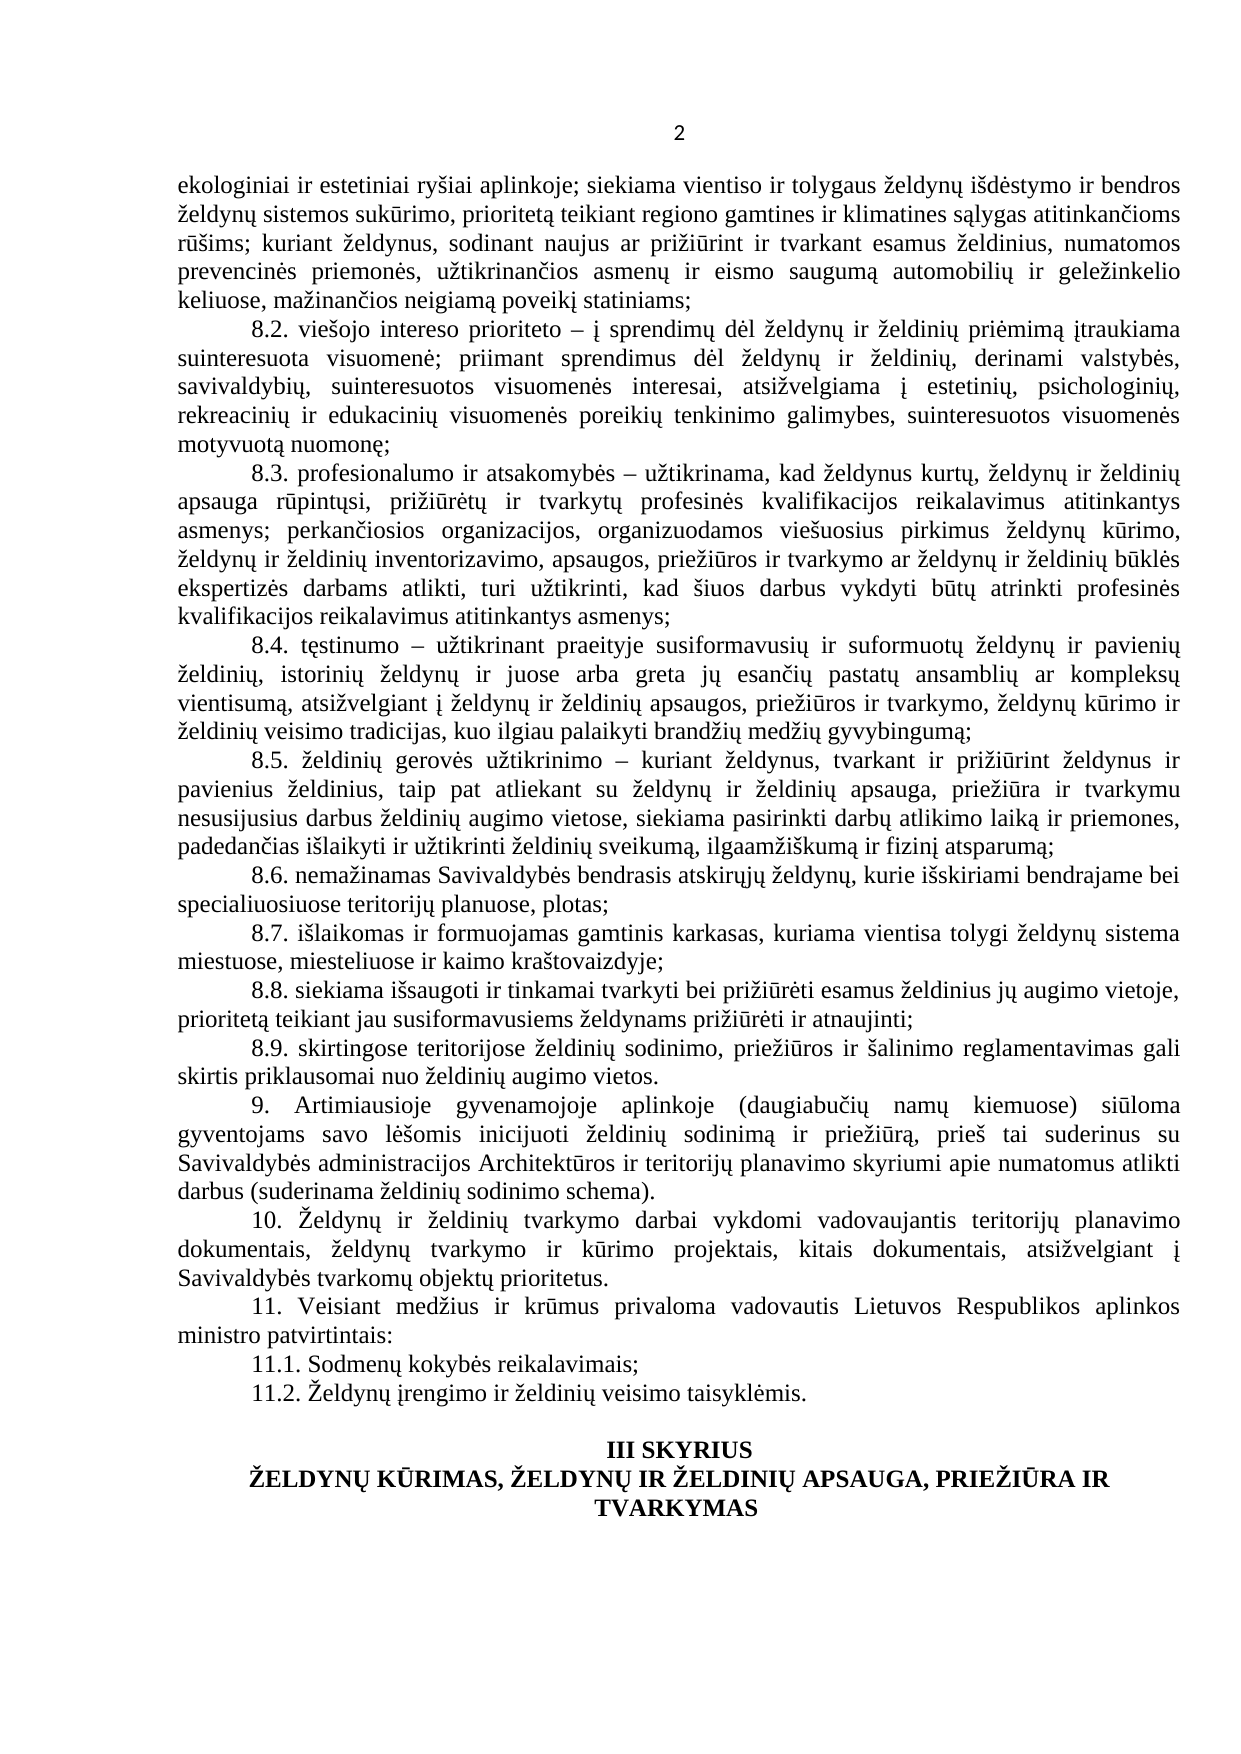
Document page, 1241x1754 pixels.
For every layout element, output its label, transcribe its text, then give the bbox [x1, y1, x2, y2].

text 9. Artimiausioje gyvenamojoje aplinkoje (daugiabučių namų kiemuose) siūloma gyventojams savo lėšomis inicijuoti želdinių sodinimą ir priežiūrą, prieš tai suderinus su Savivaldybės administracijos Architektūros ir teritorijų planavimo skyriumi apie numatomus atlikti darbus (suderinama želdinių sodinimo schema). [177, 1090, 1181, 1205]
text III SKYRIUS [177, 1435, 1181, 1464]
text 10. Želdynų ir želdinių tvarkymo darbai vykdomi vadovaujantis teritorijų planavimo dokumentais, želdynų tvarkymo ir kūrimo projektais, kitais dokumentais, atsižvelgiant į Savivaldybės tvarkomų objektų prioritetus. [177, 1205, 1181, 1291]
subtitle ŽELDYNŲ KŪRIMAS, ŽELDYNŲ IR ŽELDINIŲ APSAUGA, PRIEŽIŪRA IR TVARKYMAS [177, 1464, 1181, 1521]
text 11.1. Sodmenų kokybės reikalavimais; [177, 1349, 1181, 1378]
text 11. Veisiant medžius ir krūmus privaloma vadovautis Lietuvos Respublikos aplinkos ministro patvirtintais: [177, 1291, 1181, 1349]
text 8.2. viešojo intereso prioriteto – į sprendimų dėl želdynų ir želdinių priėmimą įtraukiama suinteresuota visuomenė; priimant sprendimus dėl želdynų ir želdinių, derinami valstybės, savivaldybių, suinteresuotos visuomenės interesai, atsižvelgiama į estetinių, psichologinių, rekreacinių ir edukacinių visuomenės poreikių tenkinimo galimybes, suinteresuotos visuomenės motyvuotą nuomonę; [177, 314, 1181, 458]
text 8.6. nemažinamas Savivaldybės bendrasis atskirųjų želdynų, kurie išskiriami bendrajame bei specialiuosiuose teritorijų planuose, plotas; [177, 860, 1181, 918]
text 8.3. profesionalumo ir atsakomybės – užtikrinama, kad želdynus kurtų, želdynų ir želdinių apsauga rūpintųsi, prižiūrėtų ir tvarkytų profesinės kvalifikacijos reikalavimus atitinkantys asmenys; perkančiosios organizacijos, organizuodamos viešuosius pirkimus želdynų kūrimo, želdynų ir želdinių inventorizavimo, apsaugos, priežiūros ir tvarkymo ar želdynų ir želdinių būklės ekspertizės darbams atlikti, turi užtikrinti, kad šiuos darbus vykdyti būtų atrinkti profesinės kvalifikacijos reikalavimus atitinkantys asmenys; [177, 458, 1181, 630]
text ekologiniai ir estetiniai ryšiai aplinkoje; siekiama vientiso ir tolygaus želdynų išdėstymo ir bendros želdynų sistemos sukūrimo, prioritetą teikiant regiono gamtines ir klimatines sąlygas atitinkančioms rūšims; kuriant želdynus, sodinant naujus ar prižiūrint ir tvarkant esamus želdinius, numatomos prevencinės priemonės, užtikrinančios asmenų ir eismo saugumą automobilių ir geležinkelio keliuose, mažinančios neigiamą poveikį statiniams; [177, 170, 1181, 314]
text 11.2. Želdynų įrengimo ir želdinių veisimo taisyklėmis. [177, 1378, 1181, 1406]
text 8.8. siekiama išsaugoti ir tinkamai tvarkyti bei prižiūrėti esamus želdinius jų augimo vietoje, prioritetą teikiant jau susiformavusiems želdynams prižiūrėti ir atnaujinti; [177, 975, 1181, 1033]
text 8.9. skirtingose teritorijose želdinių sodinimo, priežiūros ir šalinimo reglamentavimas gali skirtis priklausomai nuo želdinių augimo vietos. [177, 1033, 1181, 1090]
text 8.7. išlaikomas ir formuojamas gamtinis karkasas, kuriama vientisa tolygi želdynų sistema miestuose, miesteliuose ir kaimo kraštovaizdyje; [177, 918, 1181, 975]
text 8.5. želdinių gerovės užtikrinimo – kuriant želdynus, tvarkant ir prižiūrint želdynus ir pavienius želdinius, taip pat atliekant su želdynų ir želdinių apsauga, priežiūra ir tvarkymu nesusijusius darbus želdinių augimo vietose, siekiama pasirinkti darbų atlikimo laiką ir priemones, padedančias išlaikyti ir užtikrinti želdinių sveikumą, ilgaamžiškumą ir fizinį atsparumą; [177, 745, 1181, 860]
text 8.4. tęstinumo – užtikrinant praeityje susiformavusių ir suformuotų želdynų ir pavienių želdinių, istorinių želdynų ir juose arba greta jų esančių pastatų ansamblių ar kompleksų vientisumą, atsižvelgiant į želdynų ir želdinių apsaugos, priežiūros ir tvarkymo, želdynų kūrimo ir želdinių veisimo tradicijas, kuo ilgiau palaikyti brandžių medžių gyvybingumą; [177, 630, 1181, 745]
